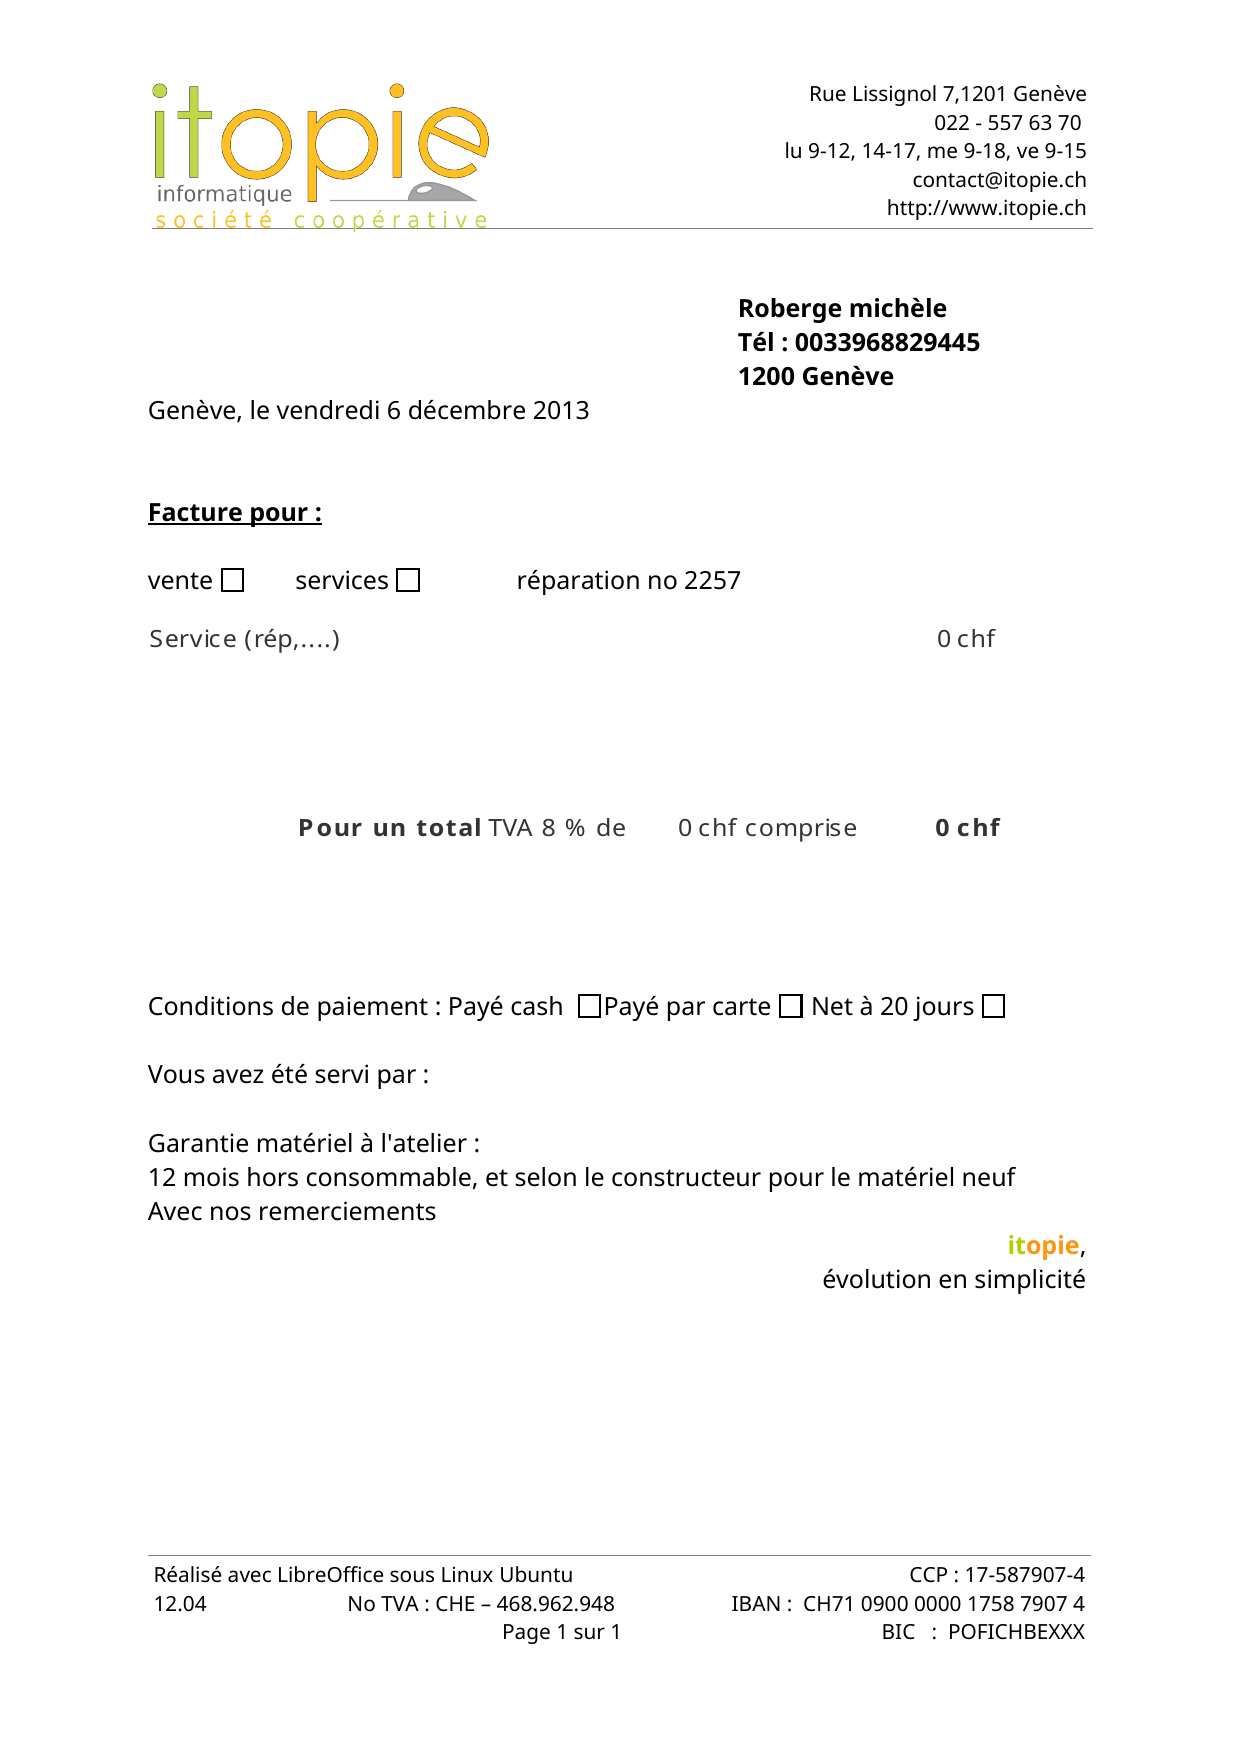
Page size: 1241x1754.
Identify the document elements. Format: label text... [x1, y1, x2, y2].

text 12 mois hors consommable, et selon le constructeur pour le matériel neuf [148, 1159, 1093, 1193]
text Facture pour : [148, 495, 1093, 529]
text Roberge michèle [148, 290, 1093, 324]
text Vous avez été servi par : [148, 1057, 1093, 1091]
text Avec nos remerciements [148, 1193, 1093, 1227]
text 1200 Genève [148, 358, 1093, 392]
text évolution en simplicité [148, 1262, 1093, 1296]
text Conditions de paiement : Payé cash Payé par carte Net à 20 jours [148, 989, 1093, 1023]
text Tél : 0033968829445 [148, 324, 1093, 358]
picture [138, 72, 500, 244]
text Genève, le vendredi 6 décembre 2013 [148, 392, 1093, 427]
text itopie, [148, 1227, 1093, 1262]
text Garantie matériel à l'atelier : [148, 1125, 1093, 1159]
text vente services réparation no 2257 [148, 563, 1093, 597]
